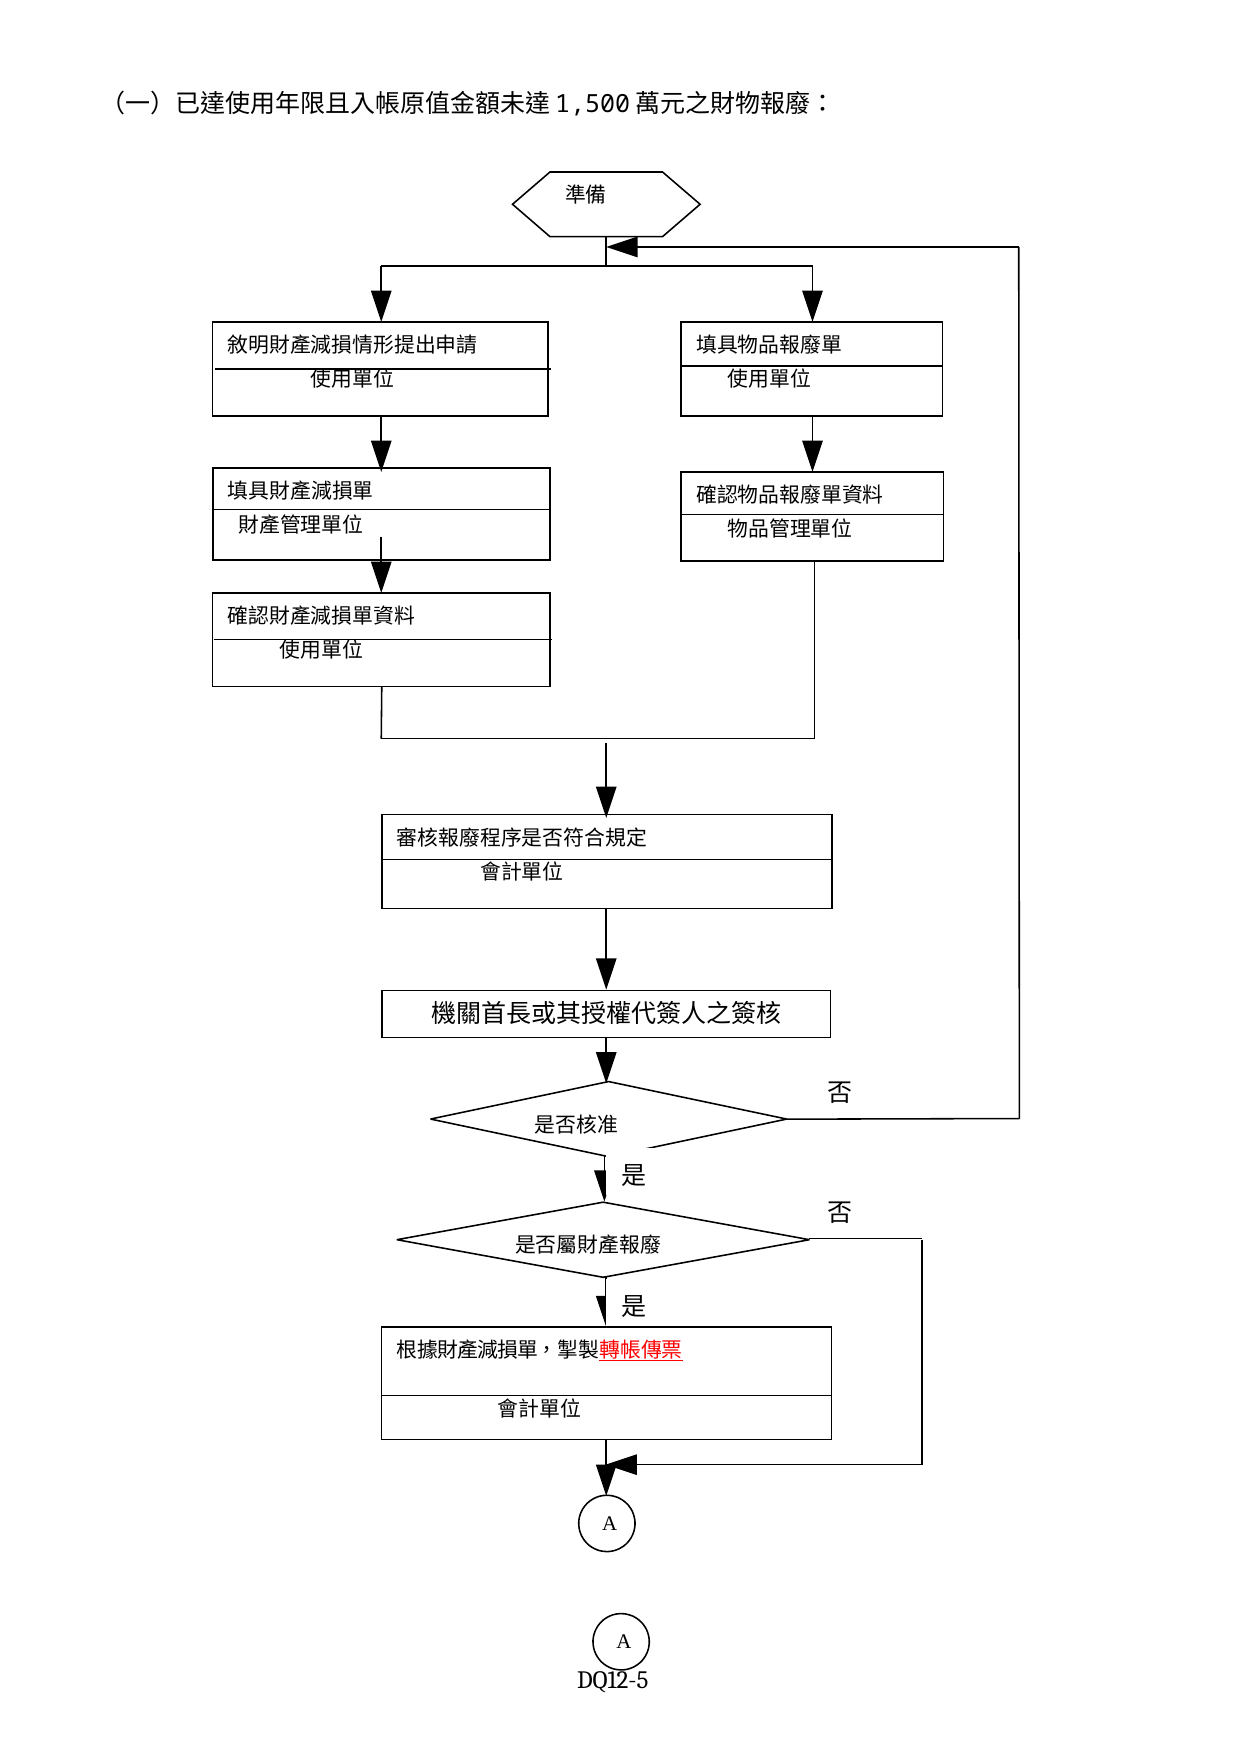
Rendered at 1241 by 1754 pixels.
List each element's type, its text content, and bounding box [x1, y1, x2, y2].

text 是 [621, 1155, 647, 1187]
text （一）已達使用年限且入帳原值金額未達1,500萬元之財物報廢： [100, 89, 1069, 118]
text 機關首長或其授權代簽人之簽核 [398, 999, 815, 1028]
text 否 [827, 1193, 854, 1225]
text 是 [621, 1287, 647, 1318]
text 否 [827, 1072, 854, 1104]
